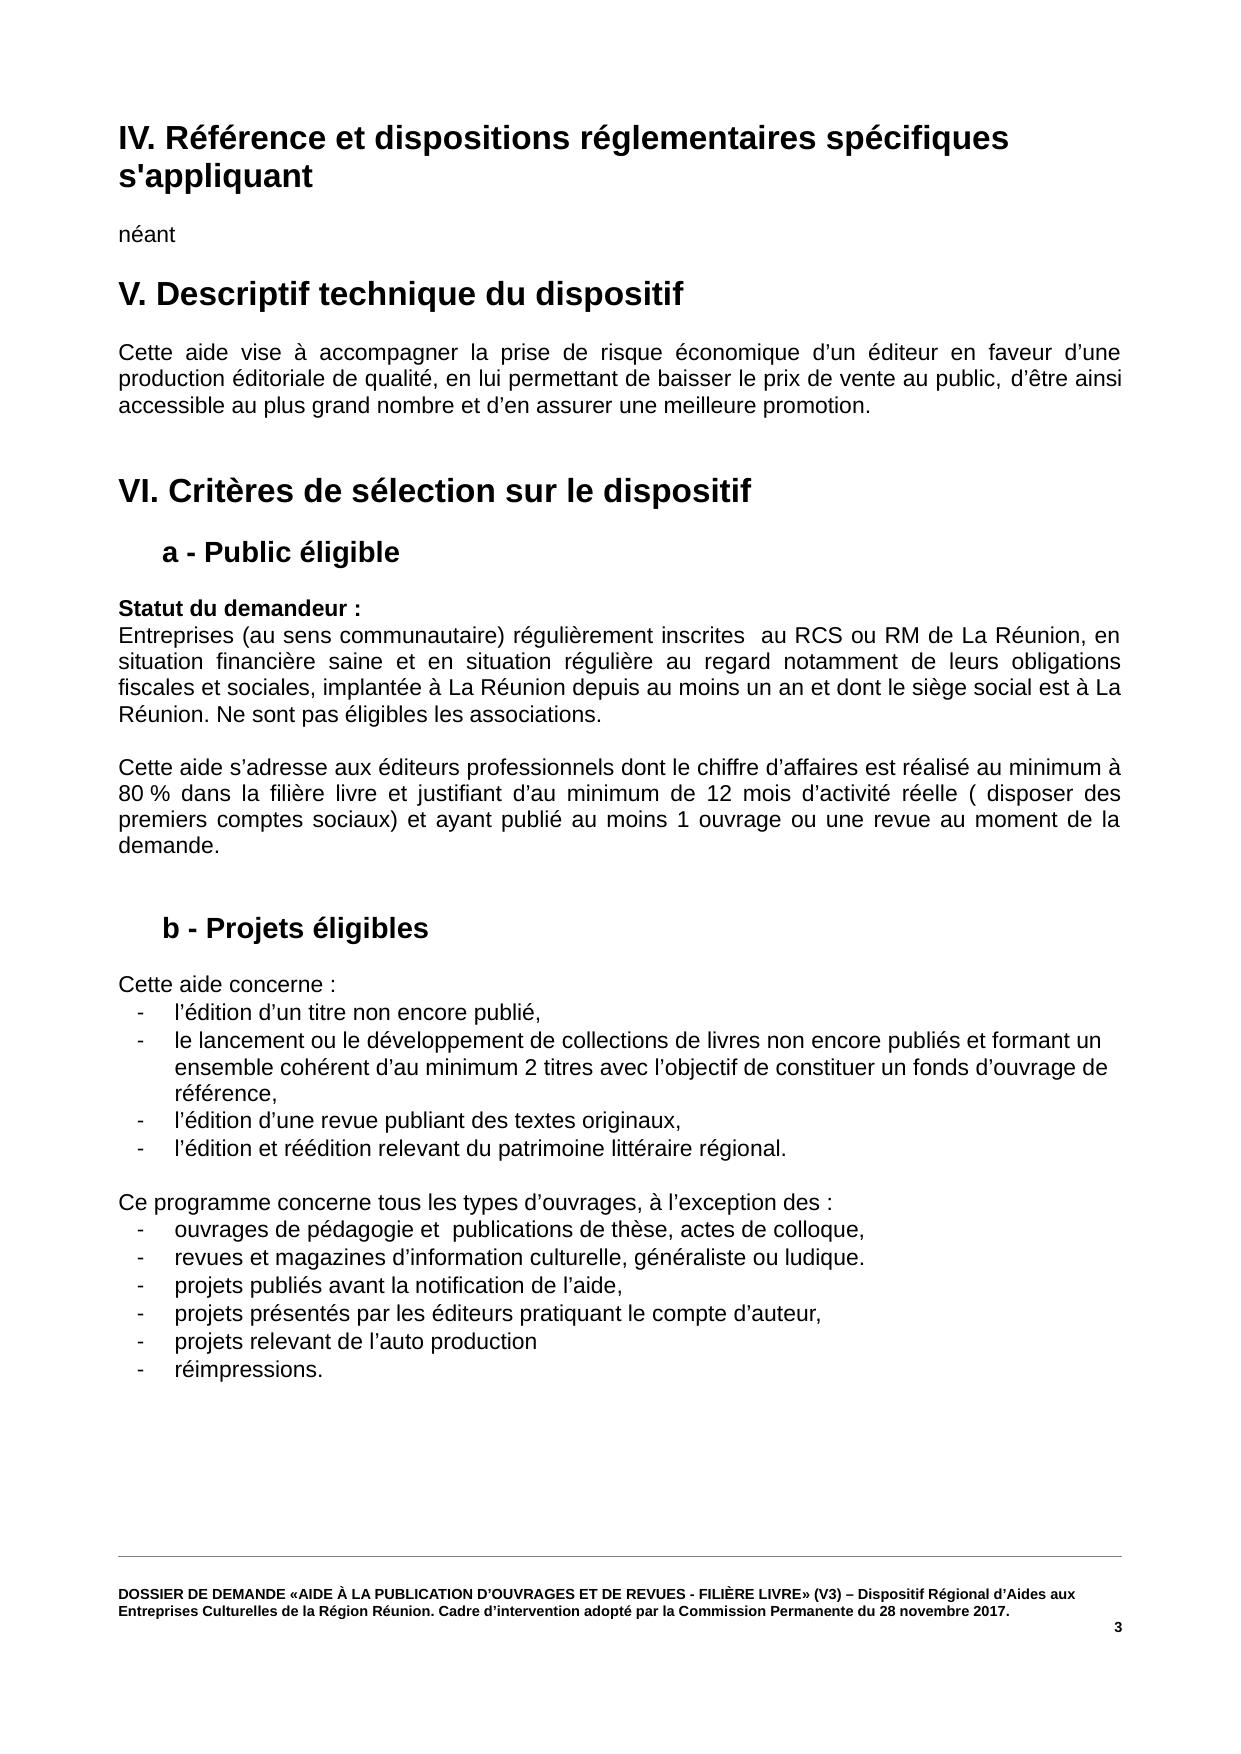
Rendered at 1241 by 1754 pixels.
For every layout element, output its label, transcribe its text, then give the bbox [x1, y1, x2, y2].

text Ce programme concerne tous les types d’ouvrages, à l’exception des : [118, 1189, 1122, 1215]
list ouvrages de pédagogie et publications de thèse, actes de colloque, [137, 1215, 1122, 1243]
list projets publiés avant la notification de l’aide, [137, 1271, 1122, 1299]
text a - Public éligible [118, 535, 1122, 569]
list le lancement ou le développement de collections de livres non encore publiés et formant un ensemble cohérent d’au minimum 2 titres avec l’objectif de constituer un fonds d’ouvrage de référence, [137, 1026, 1122, 1107]
text Cette aide concerne : [118, 971, 1122, 998]
text IV. Référence et dispositions réglementaires spécifiques s'appliquant [118, 118, 1122, 195]
text Cette aide s’adresse aux éditeurs professionnels dont le chiffre d’affaires est réalisé au minimum à 80 % dans la filière livre et justifiant d’au minimum de 12 mois d’activité réelle ( disposer des premiers comptes sociaux) et ayant publié au moins 1 ouvrage ou une revue au moment de la demande. [118, 753, 1122, 859]
list l’édition et réédition relevant du patrimoine littéraire régional. [137, 1134, 1122, 1163]
text V. Descriptif technique du dispositif [118, 274, 1122, 312]
list projets présentés par les éditeurs pratiquant le compte d’auteur, [137, 1299, 1122, 1327]
list projets relevant de l’auto production [137, 1327, 1122, 1355]
text VI. Critères de sélection sur le dispositif [118, 471, 1122, 509]
list l’édition d’un titre non encore publié, [137, 998, 1122, 1026]
text Entreprises (au sens communautaire) régulièrement inscrites au RCS ou RM de La Réunion, en situation financière saine et en situation régulière au regard notamment de leurs obligations fiscales et sociales, implantée à La Réunion depuis au moins un an et dont le siège social est à La Réunion. Ne sont pas éligibles les associations. [118, 622, 1122, 727]
text Statut du demandeur : [118, 595, 1122, 622]
list revues et magazines d’information culturelle, généraliste ou ludique. [137, 1243, 1122, 1271]
text néant [118, 221, 1122, 248]
list l’édition d’une revue publiant des textes originaux, [137, 1107, 1122, 1134]
text b - Projets éligibles [118, 912, 1122, 945]
list réimpressions. [137, 1355, 1122, 1383]
text Cette aide vise à accompagner la prise de risque économique d’un éditeur en faveur d’une production éditoriale de qualité, en lui permettant de baisser le prix de vente au public, d’être ainsi accessible au plus grand nombre et d’en assurer une meilleure promotion. [118, 339, 1122, 418]
